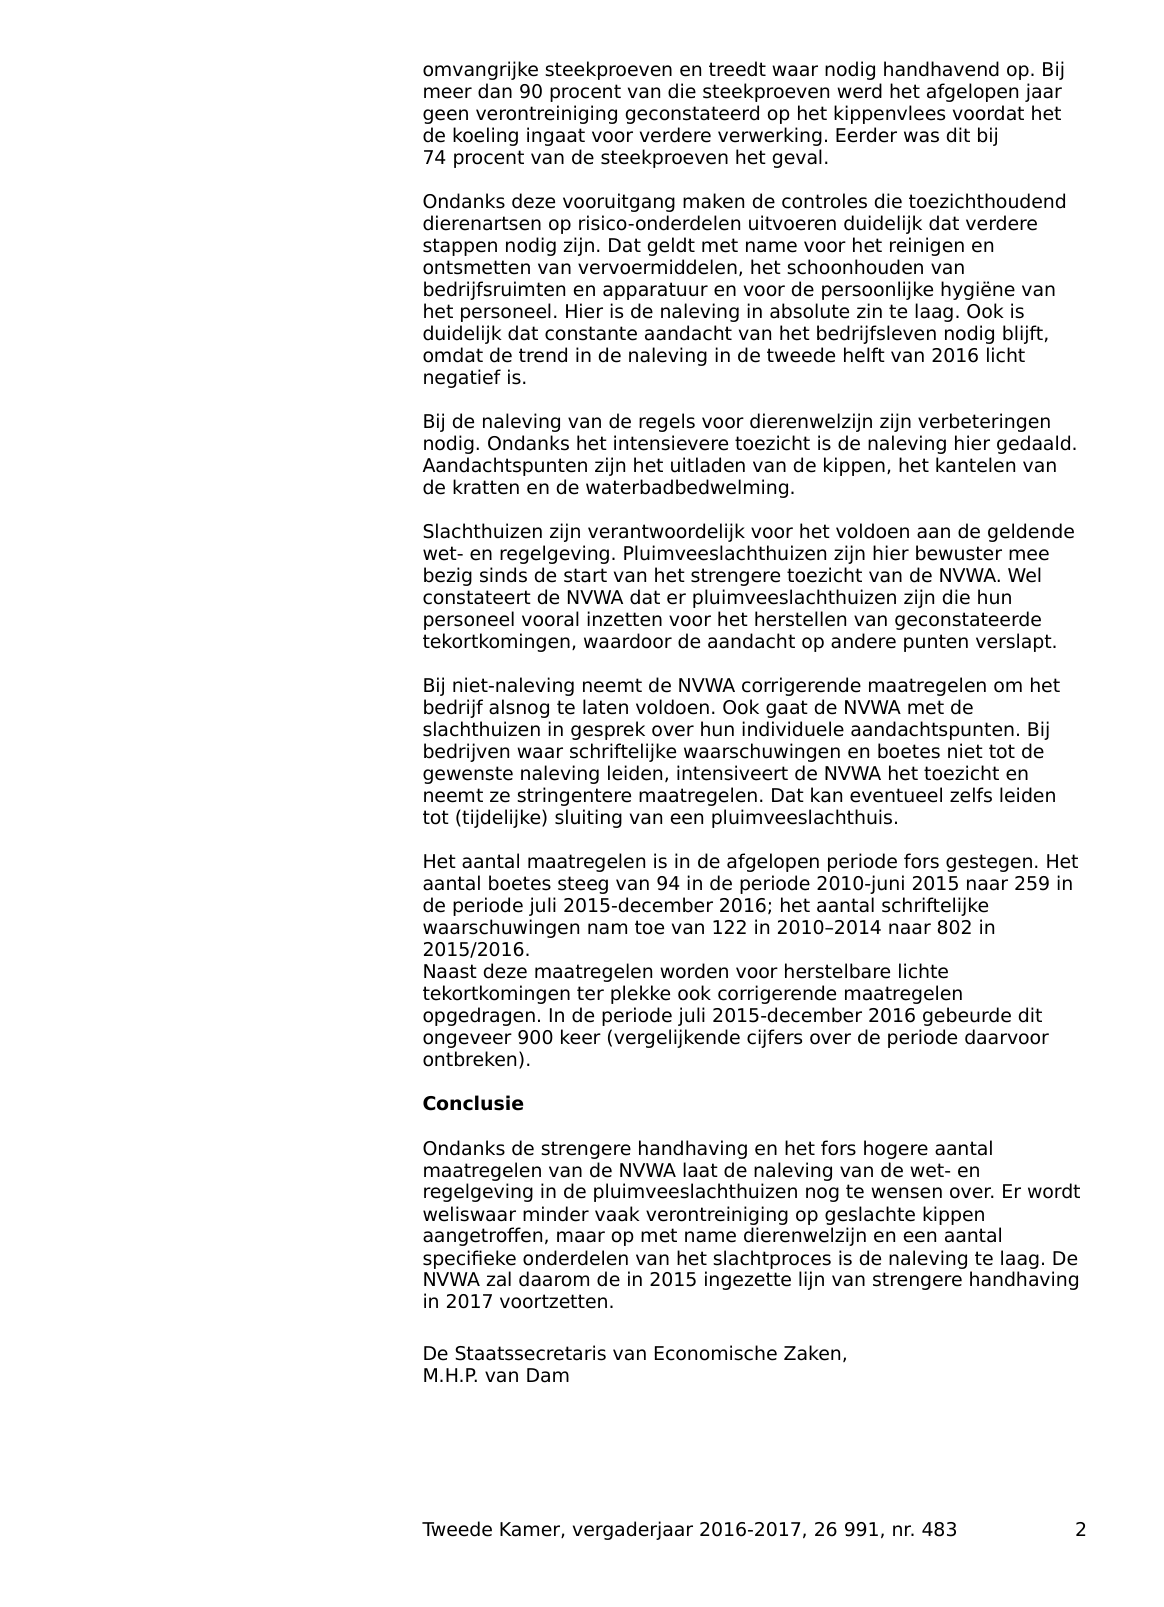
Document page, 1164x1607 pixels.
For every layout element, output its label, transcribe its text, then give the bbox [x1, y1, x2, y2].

text Slachthuizen zijn verantwoordelijk voor het voldoen aan de geldende wet- en regelgeving. Pluimveeslachthuizen zijn hier bewuster mee bezig sinds de start van het strengere toezicht van de NVWA. Wel constateert de NVWA dat er pluimveeslachthuizen zijn die hun personeel vooral inzetten voor het herstellen van geconstateerde tekortkomingen, waardoor de aandacht op andere punten verslapt. [422, 521, 1087, 653]
text De Staatssecretaris van Economische Zaken, M.H.P. van Dam [422, 1343, 1087, 1387]
text Ondanks de strengere handhaving en het fors hogere aantal maatregelen van de NVWA laat de naleving van de wet- en regelgeving in de pluimveeslachthuizen nog te wensen over. Er wordt weliswaar minder vaak verontreiniging op geslachte kippen aangetroffen, maar op met name dierenwelzijn en een aantal specifieke onderdelen van het slachtproces is de naleving te laag. De NVWA zal daarom de in 2015 ingezette lijn van strengere handhaving in 2017 voortzetten. [422, 1137, 1087, 1313]
text Het aantal maatregelen is in de afgelopen periode fors gestegen. Het aantal boetes steeg van 94 in de periode 2010-juni 2015 naar 259 in de periode juli 2015-december 2016; het aantal schriftelijke waarschuwingen nam toe van 122 in 2010–2014 naar 802 in 2015/2016. [422, 851, 1087, 961]
text Bij de naleving van de regels voor dierenwelzijn zijn verbeteringen nodig. Ondanks het intensievere toezicht is de naleving hier gedaald. Aandachtspunten zijn het uitladen van de kippen, het kantelen van de kratten en de waterbadbedwelming. [422, 411, 1087, 499]
text Naast deze maatregelen worden voor herstelbare lichte tekortkomingen ter plekke ook corrigerende maatregelen opgedragen. In de periode juli 2015-december 2016 gebeurde dit ongeveer 900 keer (vergelijkende cijfers over de periode daarvoor ontbreken). [422, 961, 1087, 1071]
text Ondanks deze vooruitgang maken de controles die toezichthoudend dierenartsen op risico-onderdelen uitvoeren duidelijk dat verdere stappen nodig zijn. Dat geldt met name voor het reinigen en ontsmetten van vervoermiddelen, het schoonhouden van bedrijfsruimten en apparatuur en voor de persoonlijke hygiëne van het personeel. Hier is de naleving in absolute zin te laag. Ook is duidelijk dat constante aandacht van het bedrijfsleven nodig blijft, omdat de trend in de naleving in de tweede helft van 2016 licht negatief is. [422, 191, 1087, 389]
text omvangrijke steekproeven en treedt waar nodig handhavend op. Bij meer dan 90 procent van die steekproeven werd het afgelopen jaar geen verontreiniging geconstateerd op het kippenvlees voordat het de koeling ingaat voor verdere verwerking. Eerder was dit bij 74 procent van de steekproeven het geval. [422, 59, 1087, 169]
text Bij niet-naleving neemt de NVWA corrigerende maatregelen om het bedrijf alsnog te laten voldoen. Ook gaat de NVWA met de slachthuizen in gesprek over hun individuele aandachtspunten. Bij bedrijven waar schriftelijke waarschuwingen en boetes niet tot de gewenste naleving leiden, intensiveert de NVWA het toezicht en neemt ze stringentere maatregelen. Dat kan eventueel zelfs leiden tot (tijdelijke) sluiting van een pluimveeslachthuis. [422, 675, 1087, 829]
subtitle Conclusie [422, 1093, 1087, 1115]
